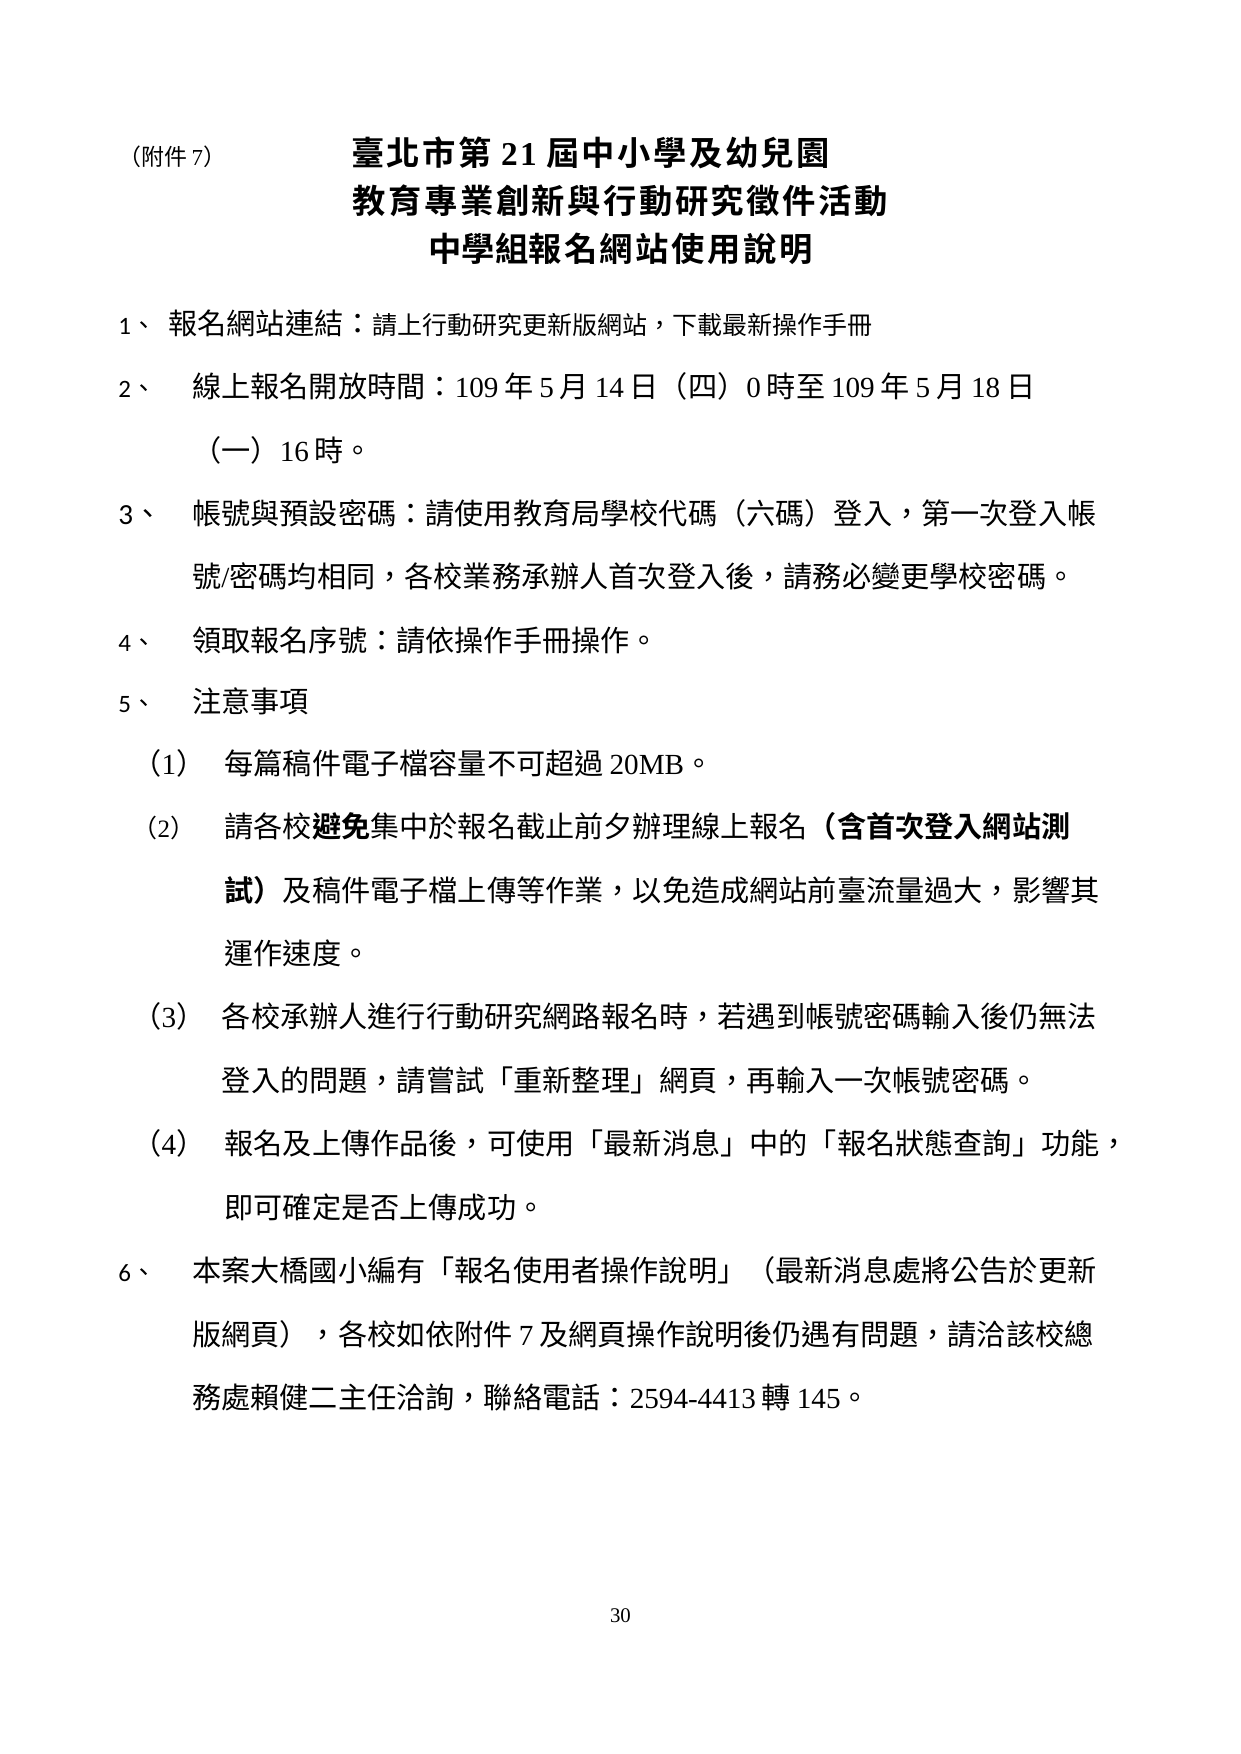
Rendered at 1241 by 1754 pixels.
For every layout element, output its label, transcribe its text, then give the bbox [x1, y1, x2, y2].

list 領取報名序號：請依操作手冊操作。 [118, 617, 1122, 660]
list 各校承辦人進行行動研究網路報名時，若遇到帳號密碼輸入後仍無法登入的問題，請嘗試「重新整理」網頁，再輸入一次帳號密碼。 [132, 994, 1122, 1100]
list 帳號與預設密碼：請使用教育局學校代碼（六碼）登入，第一次登入帳號/密碼均相同，各校業務承辦人首次登入後，請務必變更學校密碼。 [118, 491, 1122, 596]
text 中學組報名網站使用說明 [118, 223, 1122, 271]
list 注意事項 [118, 681, 1122, 721]
list 線上報名開放時間：109年5月14日（四）0時至109年5月18日（一）16時。 [118, 364, 1122, 469]
list 報名網站連結：請上行動研究更新版網站，下載最新操作手冊 [118, 300, 1122, 342]
list 本案大橋國小編有「報名使用者操作說明」（最新消息處將公告於更新版網頁），各校如依附件7及網頁操作說明後仍遇有問題，請洽該校總務處賴健二主任洽詢，聯絡電話：2594-4413轉145。 [118, 1248, 1122, 1417]
list 報名及上傳作品後，可使用「最新消息」中的「報名狀態查詢」功能，即可確定是否上傳成功。 [132, 1121, 1122, 1227]
text （附件7） 臺北市第21屆中小學及幼兒園 [118, 127, 1122, 175]
list 每篇稿件電子檔容量不可超過20MB。 [132, 740, 1122, 783]
list 請各校避免集中於報名截止前夕辦理線上報名（含首次登入網站測試）及稿件電子檔上傳等作業，以免造成網站前臺流量過大，影響其運作速度。 [132, 804, 1122, 973]
text 教育專業創新與行動研究徵件活動 [118, 175, 1122, 223]
